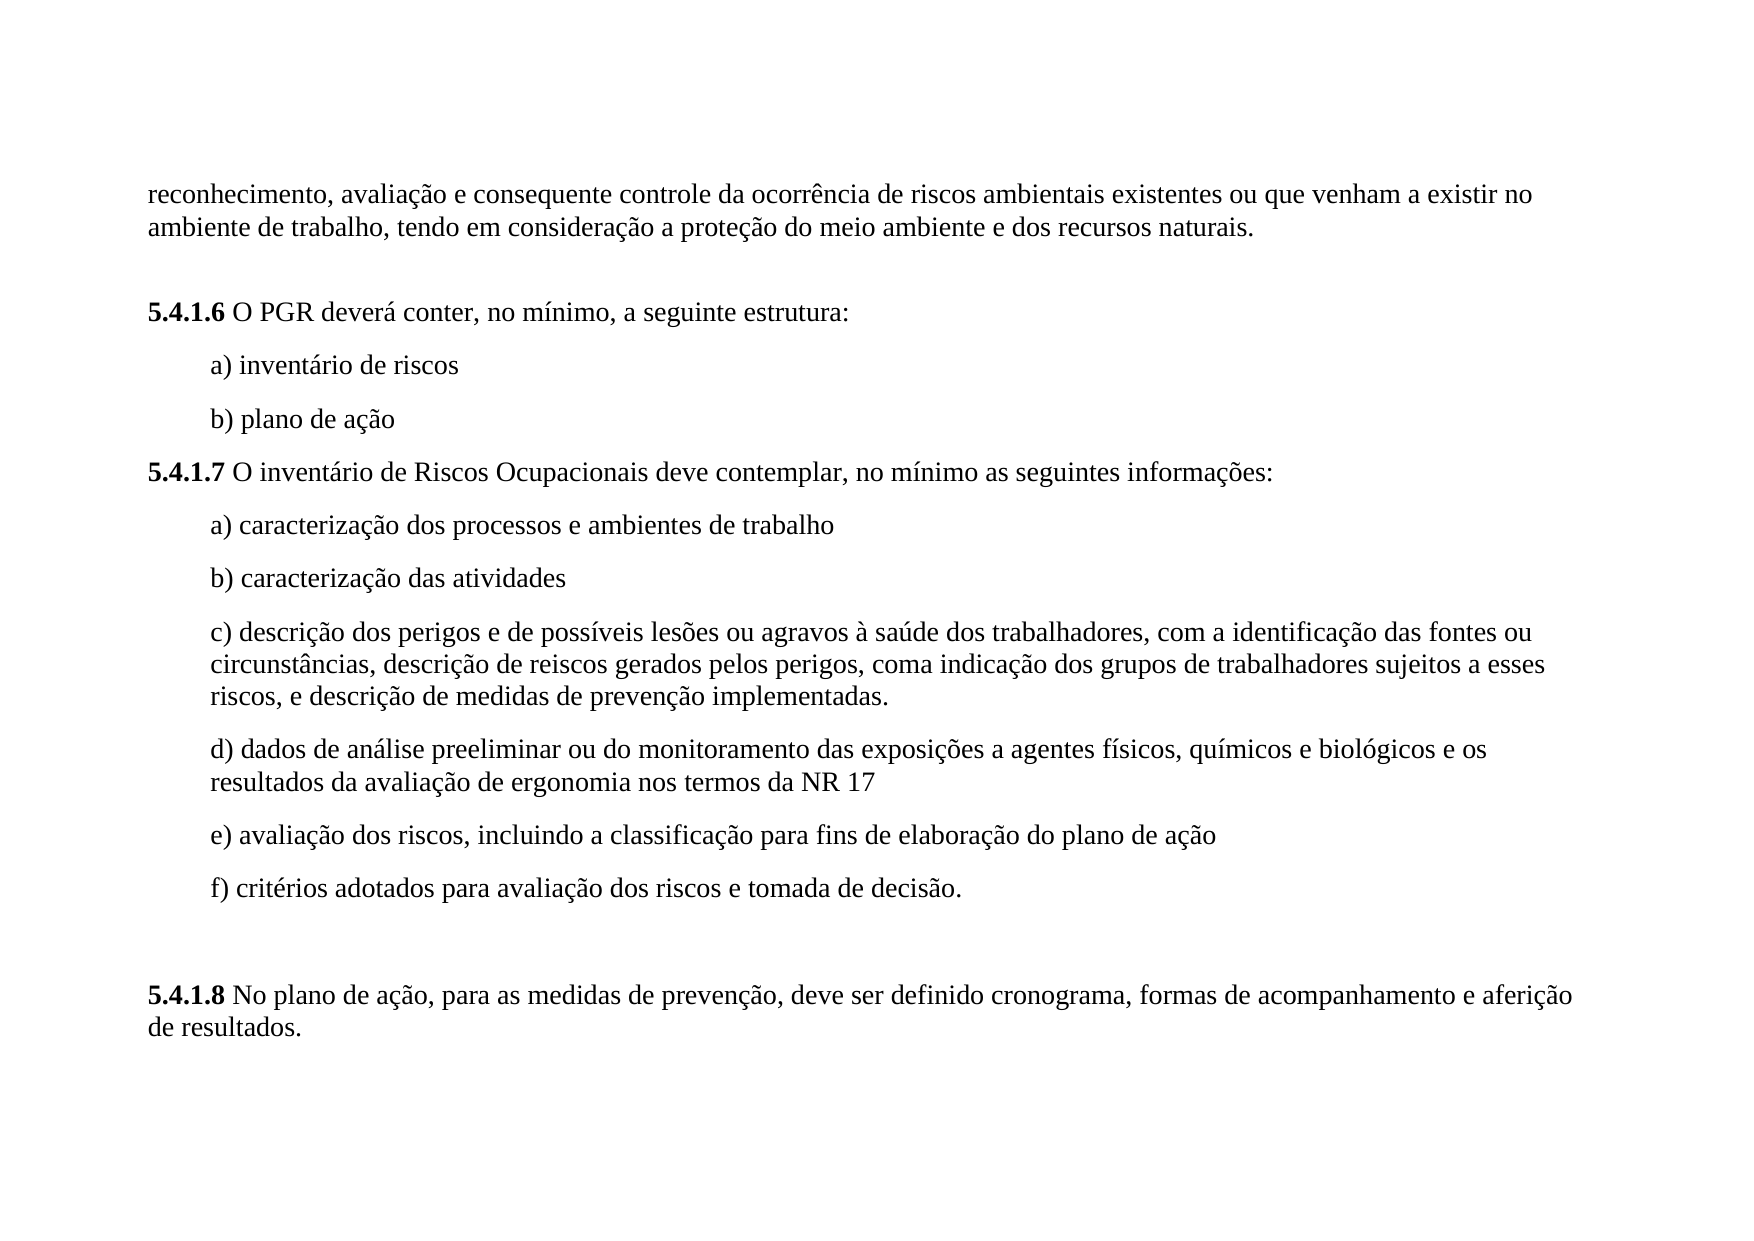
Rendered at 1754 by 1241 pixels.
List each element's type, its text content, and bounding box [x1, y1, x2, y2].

text c) descrição dos perigos e de possíveis lesões ou agravos à saúde dos trabalhadores, com a identificação das fontes ou circunstâncias, descrição de reiscos gerados pelos perigos, coma indicação dos grupos de trabalhadores sujeitos a esses riscos, e descrição de medidas de prevenção implementadas. [210, 614, 1606, 712]
text a) caracterização dos processos e ambientes de trabalho [210, 508, 1606, 541]
text b) plano de ação [210, 402, 1606, 434]
text f) critérios adotados para avaliação dos riscos e tomada de decisão. [210, 871, 1606, 904]
text e) avaliação dos riscos, incluindo a classificação para fins de elaboração do plano de ação [210, 818, 1606, 851]
text 5.4.1.6 O PGR deverá conter, no mínimo, a seguinte estrutura: [148, 263, 1606, 328]
text 5.4.1.7 O inventário de Riscos Ocupacionais deve contemplar, no mínimo as seguintes informações: [148, 455, 1606, 487]
text a) inventário de riscos [210, 348, 1606, 381]
text reconhecimento, avaliação e consequente controle da ocorrência de riscos ambientais existentes ou que venham a existir no ambiente de trabalho, tendo em consideração a proteção do meio ambiente e dos recursos naturais. [148, 177, 1606, 242]
text d) dados de análise preeliminar ou do monitoramento das exposições a agentes físicos, químicos e biológicos e os resultados da avaliação de ergonomia nos termos da NR 17 [210, 733, 1606, 797]
text 5.4.1.8 No plano de ação, para as medidas de prevenção, deve ser definido cronograma, formas de acompanhamento e aferição de resultados. [148, 978, 1606, 1043]
text b) caracterização das atividades [210, 561, 1606, 594]
